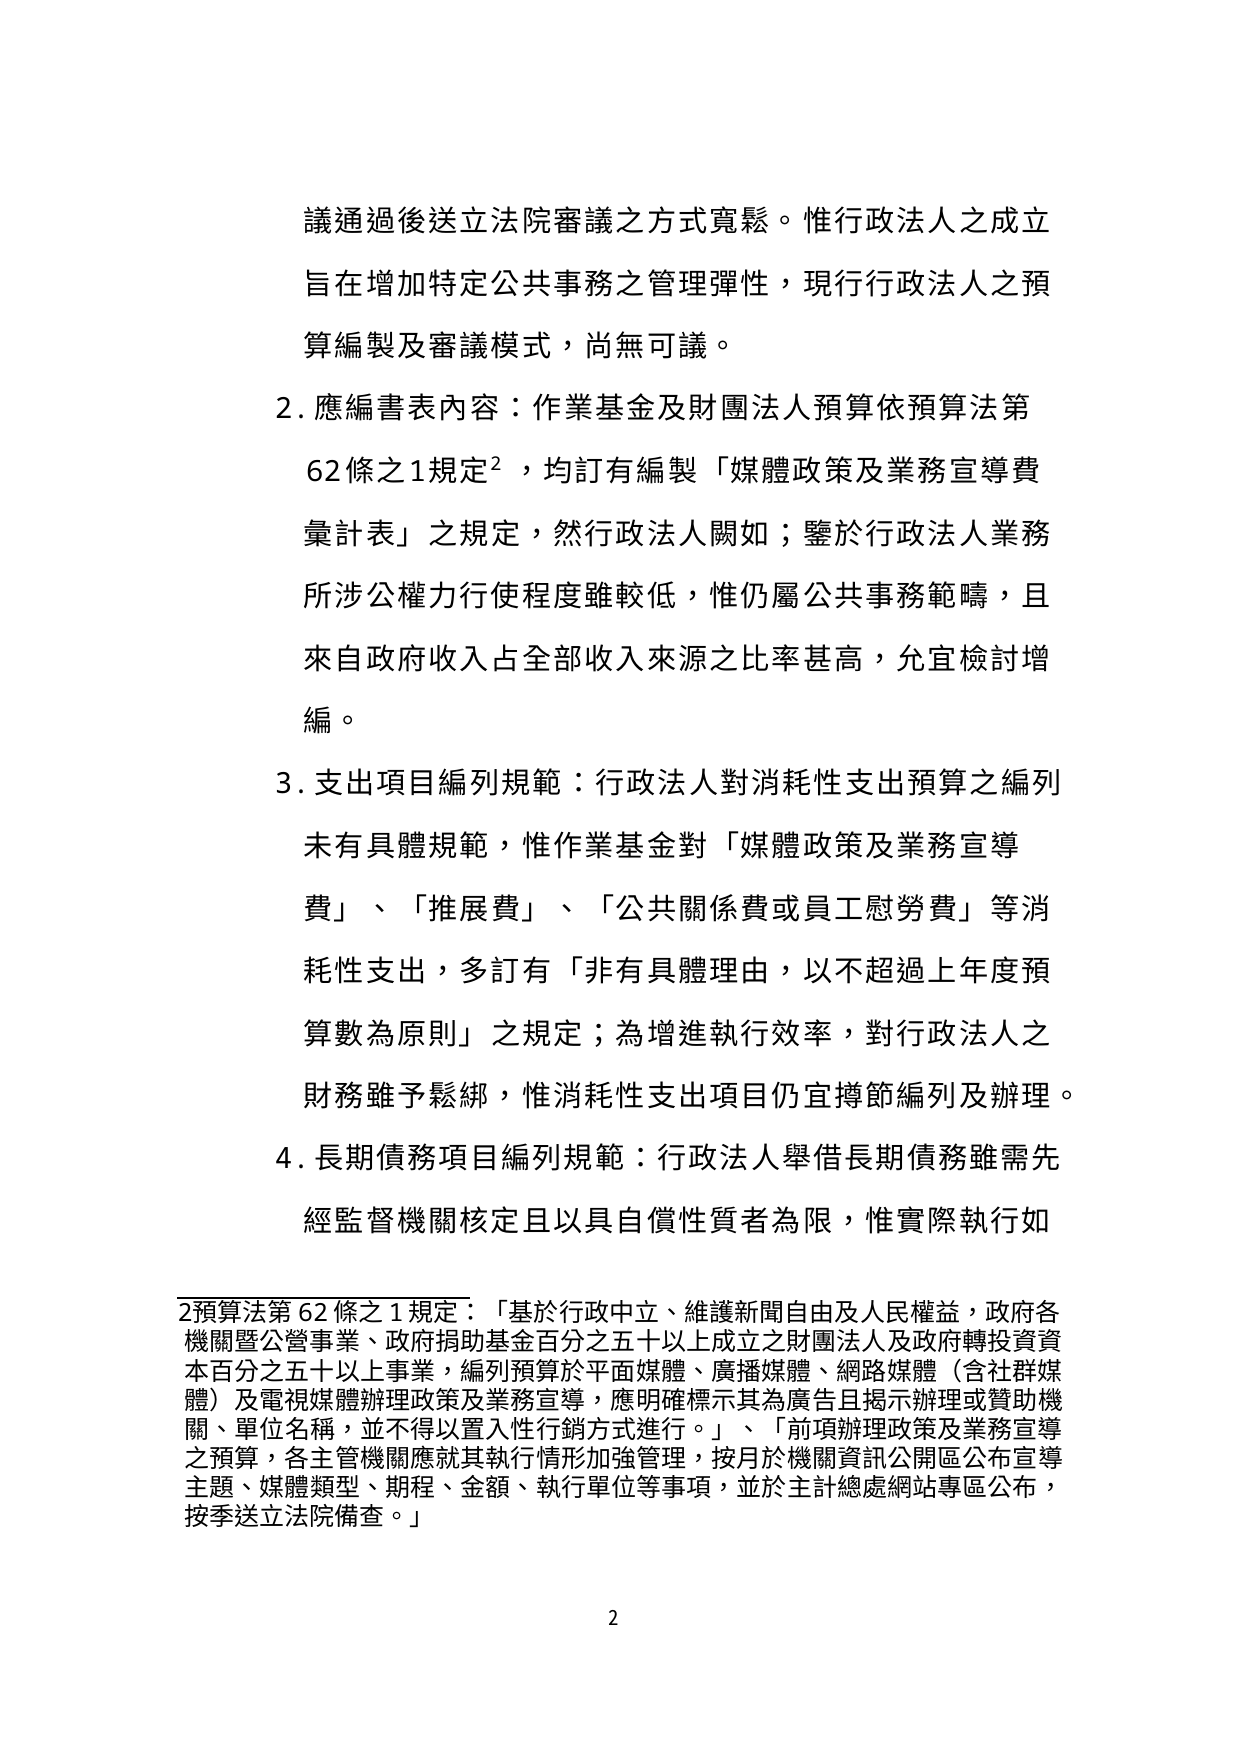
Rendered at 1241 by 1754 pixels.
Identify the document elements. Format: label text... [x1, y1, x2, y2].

text 1.預算編製相關規定：行政法人依「行政法人依法預算須送立法院之預算編製注意事項」編製預算，由監督機關彙整後送立法院審議，相較作業基金編列附屬單位預算，由主計總處彙案編成綜計表，隨同總預算案經行政院會議通過後送立法院審議之方式寬鬆。惟行政法人之成立旨在增加特定公共事務之管理彈性，現行行政法人之預算編製及審議模式，尚無可議。 [266, 177, 1063, 365]
text 2.應編書表內容：作業基金及財團法人預算依預算法第62條之1規定，均訂有編製「媒體政策及業務宣導費彙計表」之規定，然行政法人闕如；鑒於行政法人業務所涉公權力行使程度雖較低，惟仍屬公共事務範疇，且來自政府收入占全部收入來源之比率甚高，允宜檢討增編。 [266, 365, 1063, 740]
text 4.長期債務項目編列規範：行政法人舉借長期債務雖需先經監督機關核定且以具自償性質者為限，惟實際執行如 [266, 1115, 1063, 1240]
text 3.支出項目編列規範：行政法人對消耗性支出預算之編列未有具體規範，惟作業基金對「媒體政策及業務宣導費」、「推展費」、「公共關係費或員工慰勞費」等消耗性支出，多訂有「非有具體理由，以不超過上年度預算數為原則」之規定；為增進執行效率，對行政法人之財務雖予鬆綁，惟消耗性支出項目仍宜撙節編列及辦理。 [266, 740, 1063, 1115]
text 預算法第62條之1規定：「基於行政中立、維護新聞自由及人民權益，政府各機關暨公營事業、政府捐助基金百分之五十以上成立之財團法人及政府轉投資資本百分之五十以上事業，編列預算於平面媒體、廣播媒體、網路媒體（含社群媒體）及電視媒體辦理政策及業務宣導，應明確標示其為廣告且揭示辦理或贊助機關、單位名稱，並不得以置入性行銷方式進行。」、「前項辦理政策及業務宣導之預算，各主管機關應就其執行情形加強管理，按月於機關資訊公開區公布宣導主題、媒體類型、期程、金額、執行單位等事項，並於主計總處網站專區公布，按季送立法院備查。」 [177, 1298, 1063, 1532]
